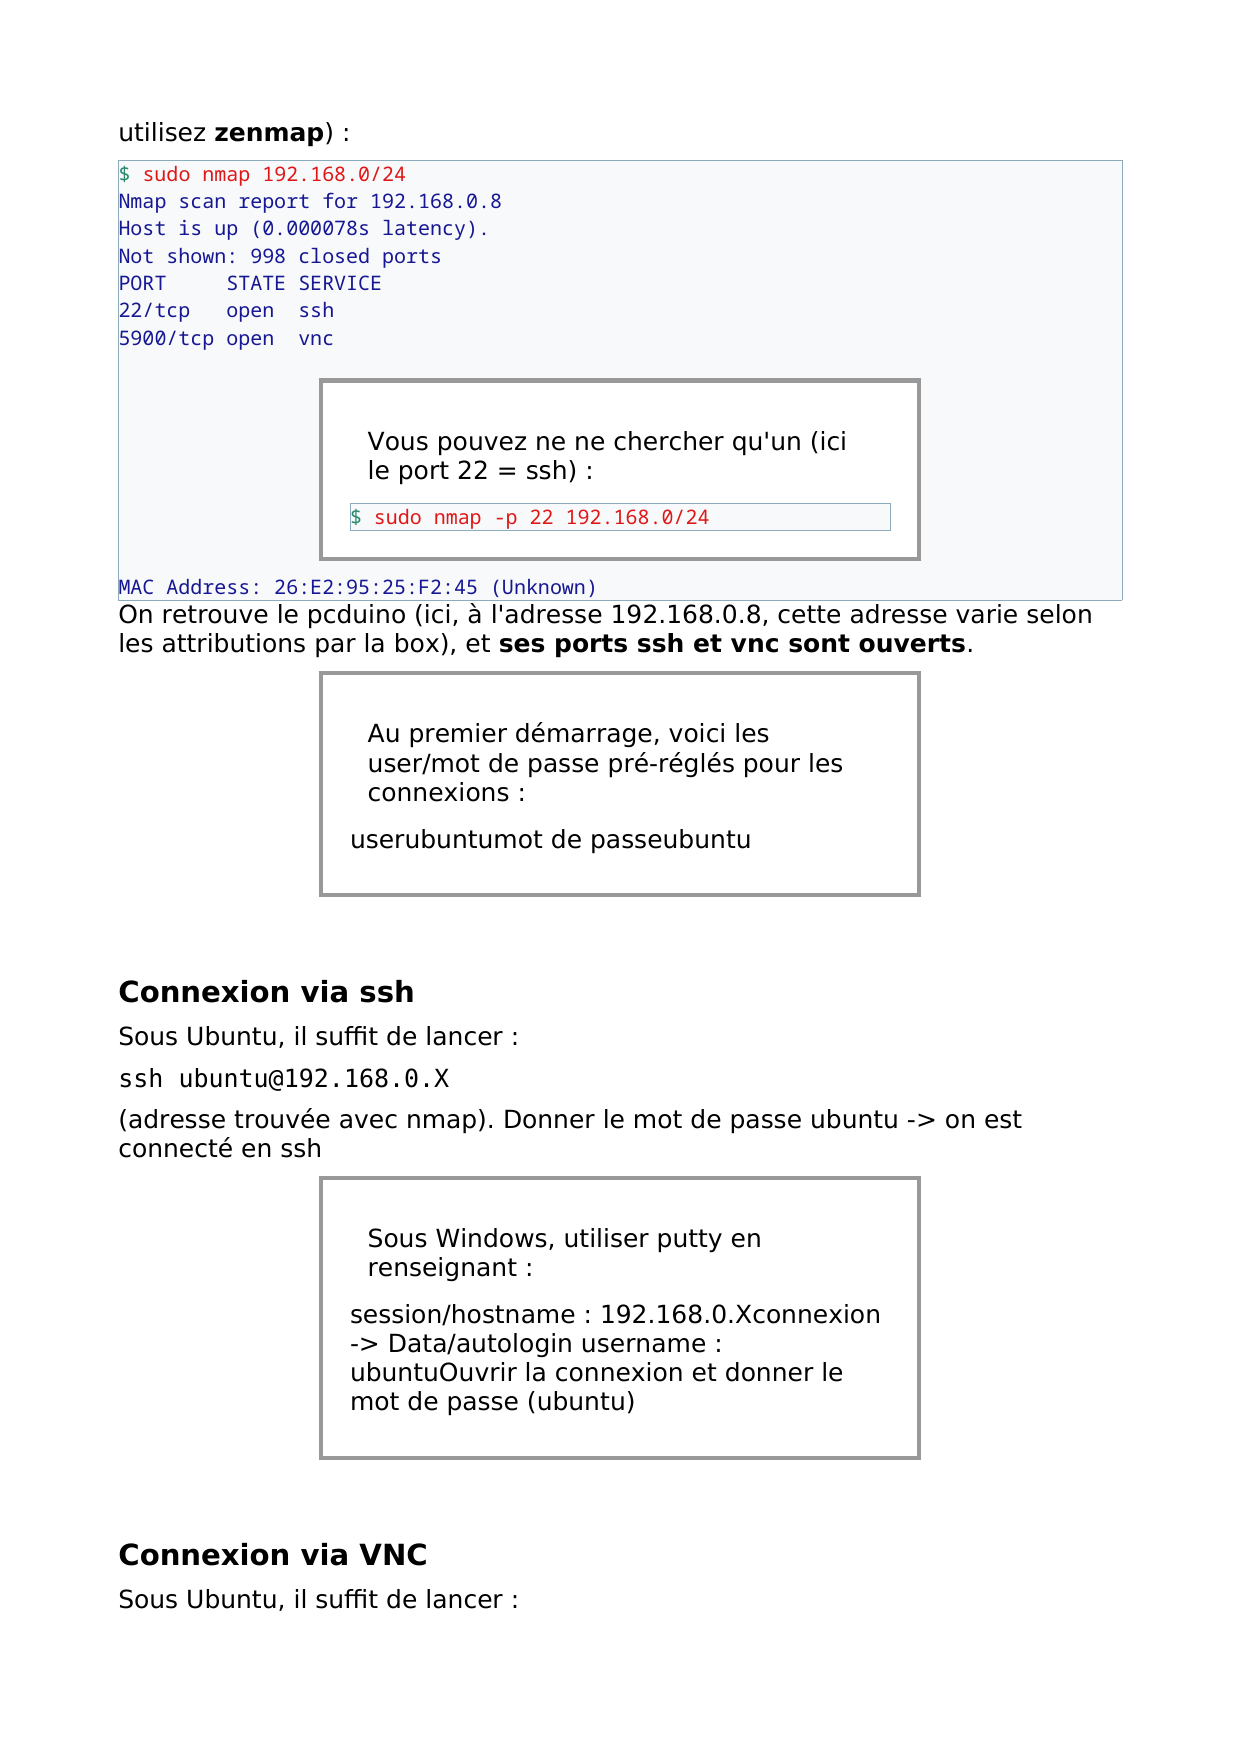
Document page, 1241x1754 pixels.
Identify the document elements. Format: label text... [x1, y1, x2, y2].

text [323, 383, 917, 557]
subtitle Connexion via VNC [118, 1538, 1122, 1572]
subtitle Connexion via ssh [118, 976, 1122, 1010]
table_header Au premier démarrage, voici les user/mot de passe pré-réglés pour les connexions : userubuntumot de passeubuntu [332, 684, 908, 884]
text (adresse trouvée avec nmap). Donner le mot de passe ubuntu -> on est connecté en ssh [118, 1105, 1122, 1163]
text ssh ubuntu@192.168.0.X [118, 1064, 1122, 1093]
text utilisez zenmap) : [118, 118, 1122, 147]
table_header Vous pouvez ne ne chercher qu'un (ici le port 22 = ssh) : $ sudo nmap -p 22 192.168.0/24 [332, 391, 908, 548]
text $ sudo nmap 192.168.0/24 Nmap scan report for 192.168.0.8 Host is up (0.000078s latency). Not shown: 998 closed ports PORT STATE SERVICE 22/tcp open ssh 5900/tcp open vnc MAC Address: 26:E2:95:25:F2:45 (Unknown) [119, 161, 1122, 600]
text Sous Ubuntu, il suffit de lancer : [118, 1585, 1122, 1614]
text On retrouve le pcduino (ici, à l'adresse 192.168.0.8, cette adresse varie selon les attributions par la box), et ses ports ssh et vnc sont ouverts. [118, 601, 1122, 659]
text Sous Ubuntu, il suffit de lancer : [118, 1022, 1122, 1051]
table_header Sous Windows, utiliser putty en renseignant : session/hostname : 192.168.0.Xconnexion -> Data/autologin username : ubuntuOuvrir la connexion et donner le mot de passe (ubuntu) [332, 1189, 908, 1447]
